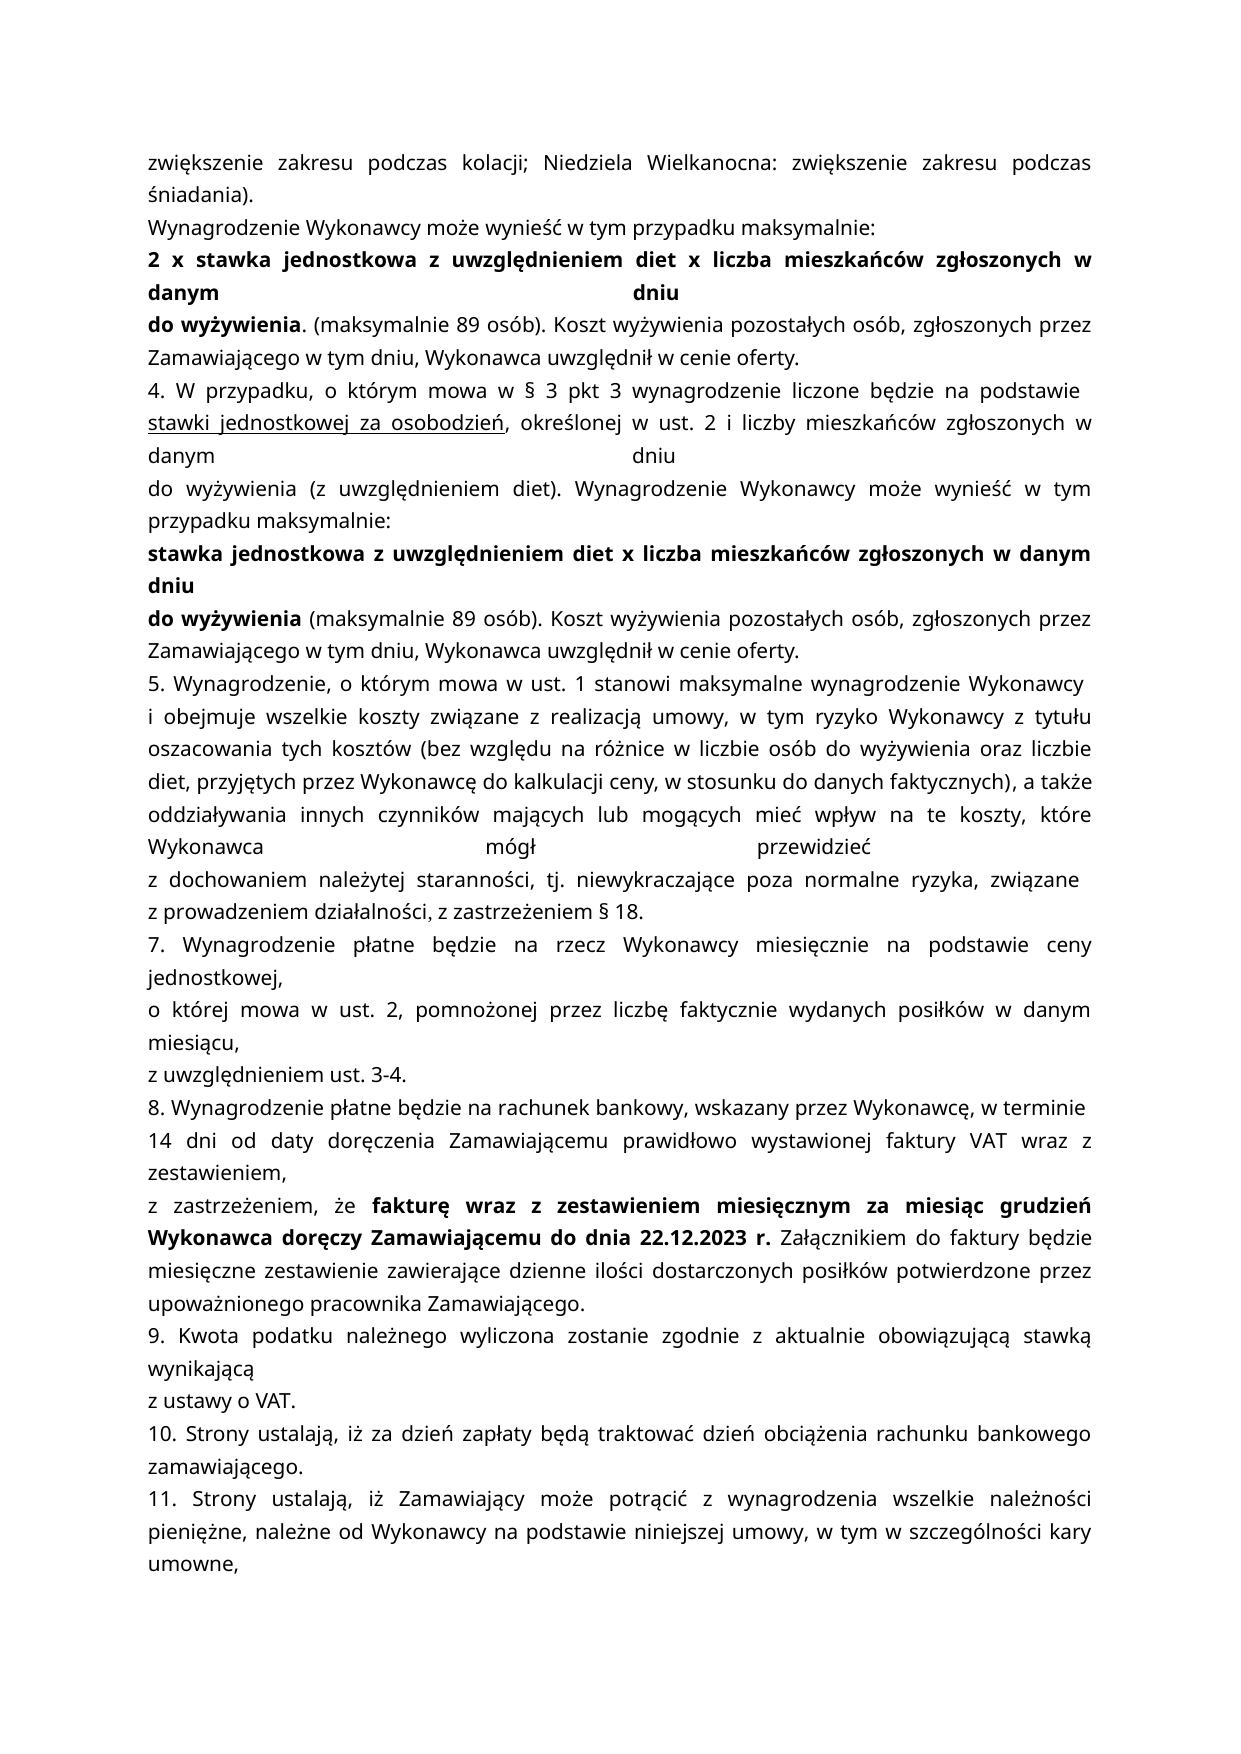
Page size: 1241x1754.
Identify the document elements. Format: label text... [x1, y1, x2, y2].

text 4. W przypadku, o którym mowa w § 3 pkt 3 wynagrodzenie liczone będzie na podstawie stawki jednostkowej za osobodzień, określonej w ust. 2 i liczby mieszkańców zgłoszonych w danym dniu do wyżywienia (z uwzględnieniem diet). Wynagrodzenie Wykonawcy może wynieść w tym przypadku maksymalnie: [148, 376, 1093, 535]
text 5. Wynagrodzenie, o którym mowa w ust. 1 stanowi maksymalne wynagrodzenie Wykonawcy i obejmuje wszelkie koszty związane z realizacją umowy, w tym ryzyko Wykonawcy z tytułu oszacowania tych kosztów (bez względu na różnice w liczbie osób do wyżywienia oraz liczbie diet, przyjętych przez Wykonawcę do kalkulacji ceny, w stosunku do danych faktycznych), a także oddziaływania innych czynników mających lub mogących mieć wpływ na te koszty, które Wykonawca mógł przewidzieć z dochowaniem należytej staranności, tj. niewykraczające poza normalne ryzyka, związane z prowadzeniem działalności, z zastrzeżeniem § 18. [148, 669, 1093, 926]
text stawka jednostkowa z uwzględnieniem diet x liczba mieszkańców zgłoszonych w danym dniu do wyżywienia (maksymalnie 89 osób). Koszt wyżywienia pozostałych osób, zgłoszonych przez Zamawiającego w tym dniu, Wykonawca uwzględnił w cenie oferty. [148, 539, 1093, 665]
text 9. Kwota podatku należnego wyliczona zostanie zgodnie z aktualnie obowiązującą stawką wynikającą z ustawy o VAT. [148, 1321, 1093, 1415]
text zwiększenie zakresu podczas kolacji; Niedziela Wielkanocna: zwiększenie zakresu podczas śniadania). [148, 148, 1093, 209]
text 8. Wynagrodzenie płatne będzie na rachunek bankowy, wskazany przez Wykonawcę, w terminie 14 dni od daty doręczenia Zamawiającemu prawidłowo wystawionej faktury VAT wraz z zestawieniem, z zastrzeżeniem, że fakturę wraz z zestawieniem miesięcznym za miesiąc grudzień Wykonawca doręczy Zamawiającemu do dnia 22.12.2023 r. Załącznikiem do faktury będzie miesięczne zestawienie zawierające dzienne ilości dostarczonych posiłków potwierdzone przez upoważnionego pracownika Zamawiającego. [148, 1093, 1093, 1317]
text Wynagrodzenie Wykonawcy może wynieść w tym przypadku maksymalnie: [148, 213, 1093, 241]
text 11. Strony ustalają, iż Zamawiający może potrącić z wynagrodzenia wszelkie należności pieniężne, należne od Wykonawcy na podstawie niniejszej umowy, w tym w szczególności kary umowne, [148, 1484, 1093, 1578]
text 10. Strony ustalają, iż za dzień zapłaty będą traktować dzień obciążenia rachunku bankowego zamawiającego. [148, 1419, 1093, 1480]
text 7. Wynagrodzenie płatne będzie na rzecz Wykonawcy miesięcznie na podstawie ceny jednostkowej, o której mowa w ust. 2, pomnożonej przez liczbę faktycznie wydanych posiłków w danym miesiącu, z uwzględnieniem ust. 3-4. [148, 930, 1093, 1089]
text 2 x stawka jednostkowa z uwzględnieniem diet x liczba mieszkańców zgłoszonych w danym dniu do wyżywienia. (maksymalnie 89 osób). Koszt wyżywienia pozostałych osób, zgłoszonych przez Zamawiającego w tym dniu, Wykonawca uwzględnił w cenie oferty. [148, 245, 1093, 372]
